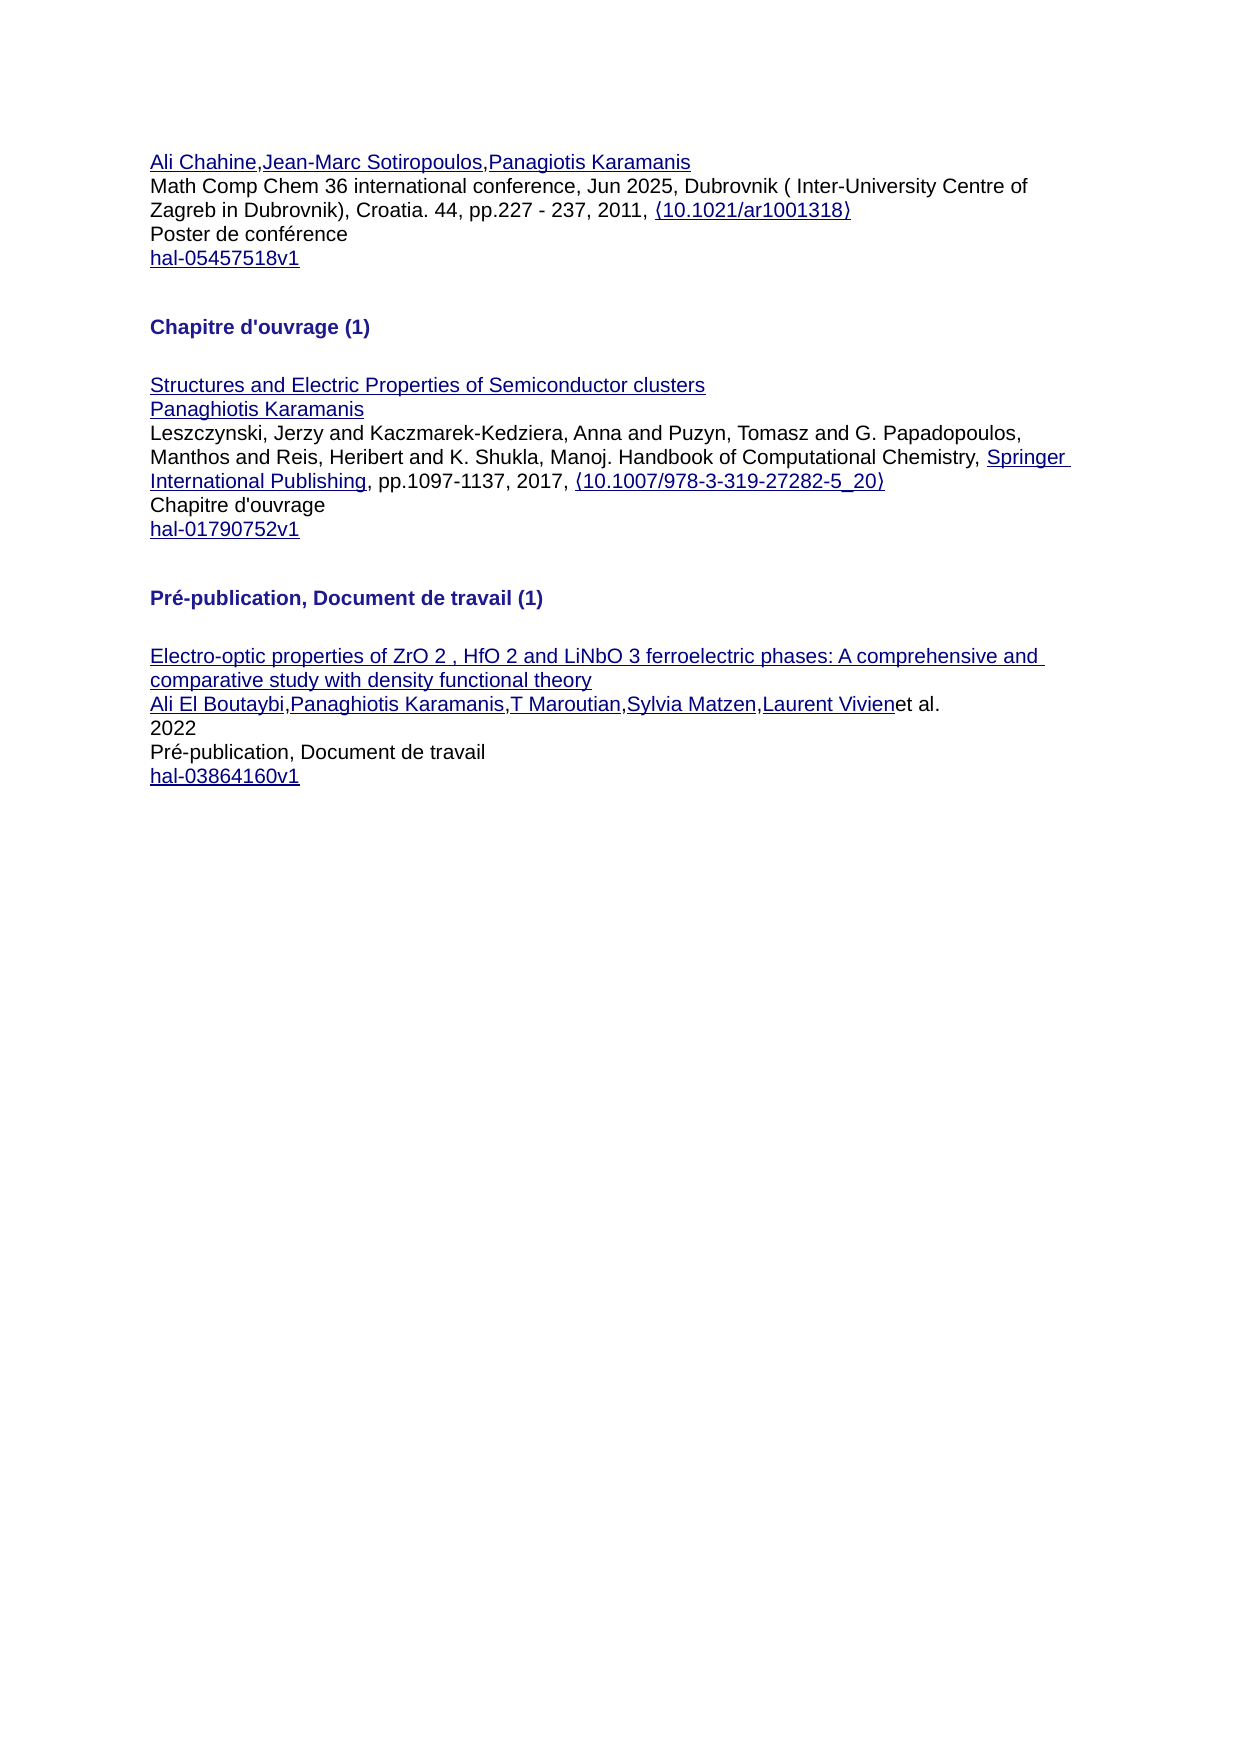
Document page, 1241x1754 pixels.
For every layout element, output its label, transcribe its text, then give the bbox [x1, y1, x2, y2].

table_header Ali Chahine,Jean-Marc Sotiropoulos,Panagiotis Karamanis Math Comp Chem 36 international conference, Jun 2025, Dubrovnik ( Inter-University Centre of Zagreb in Dubrovnik), Croatia. 44, pp.227 - 237, 2011, ⟨10.1021/ar1001318⟩ Poster de conférence hal-05457518v1 [150, 150, 1090, 270]
table_header Structures and Electric Properties of Semiconductor clusters Panaghiotis Karamanis Leszczynski, Jerzy and Kaczmarek-Kedziera, Anna and Puzyn, Tomasz and G. Papadopoulos, Manthos and Reis, Heribert and K. Shukla, Manoj. Handbook of Computational Chemistry, Springer International Publishing, pp.1097-1137, 2017, ⟨10.1007/978-3-319-27282-5_20⟩ Chapitre d'ouvrage hal-01790752v1 [150, 373, 1090, 541]
subtitle Pré-publication, Document de travail (1) [150, 585, 1090, 609]
subtitle Chapitre d'ouvrage (1) [150, 314, 1090, 338]
table_header Electro-optic properties of ZrO 2 , HfO 2 and LiNbO 3 ferroelectric phases: A comprehensive and comparative study with density functional theory Ali El Boutaybi,Panaghiotis Karamanis,T Maroutian,Sylvia Matzen,Laurent Vivienet al. 2022 Pré-publication, Document de travail hal-03864160v1 [150, 644, 1090, 787]
